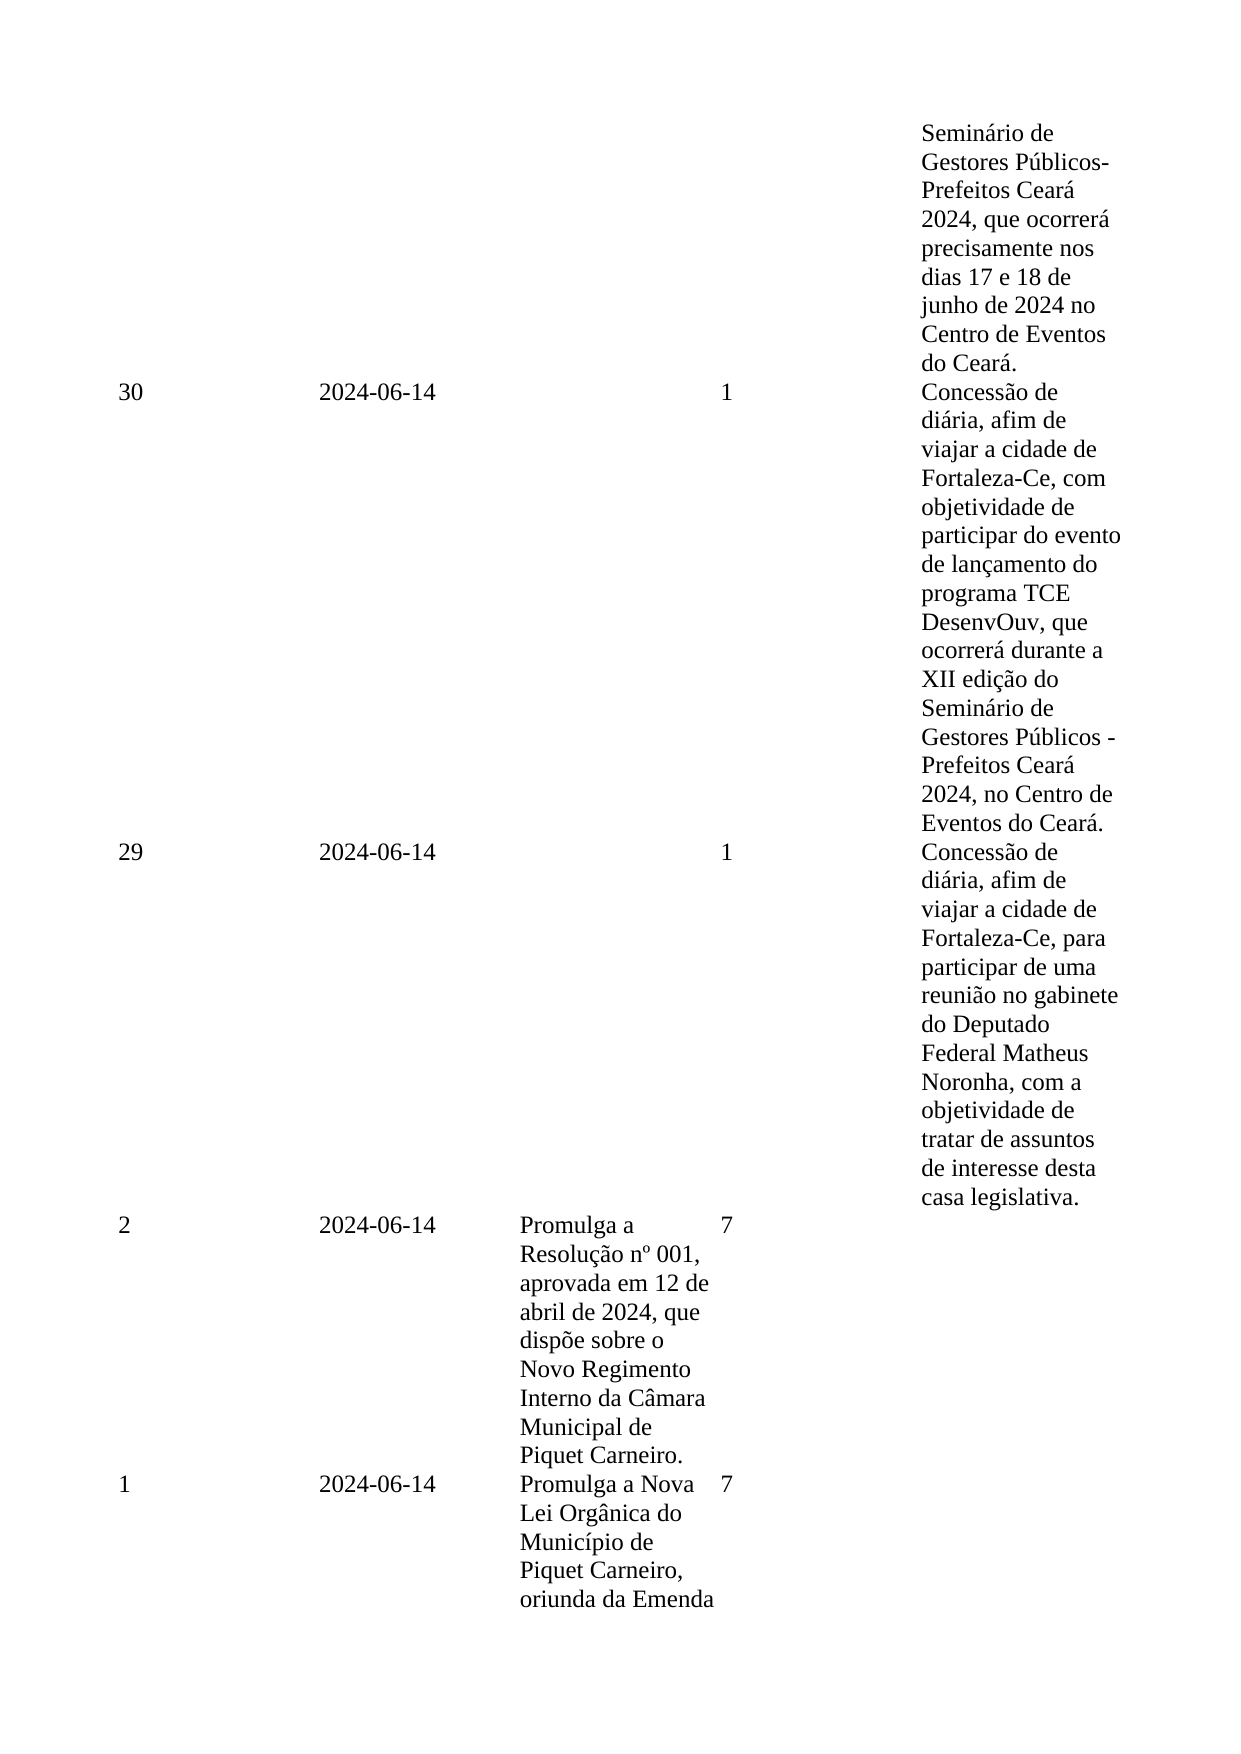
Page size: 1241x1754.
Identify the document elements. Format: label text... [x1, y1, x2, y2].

table_cell 2024-06-14 [319, 1469, 519, 1613]
table_cell Promulga a Resolução nº 001, aprovada em 12 de abril de 2024, que dispõe sobre o Novo Regimento Interno da Câmara Municipal de Piquet Carneiro. [520, 1211, 720, 1469]
table_cell Seminário de Gestores Públicos-Prefeitos Ceará 2024, que ocorrerá precisamente nos dias 17 e 18 de junho de 2024 no Centro de Eventos do Ceará. [921, 118, 1122, 377]
table_cell 2 [118, 1211, 319, 1469]
table_cell 30 [118, 377, 319, 837]
table_cell [720, 118, 921, 377]
table_cell [520, 837, 720, 1211]
table_cell Promulga a Nova Lei Orgânica do Município de Piquet Carneiro, oriunda da Emenda [520, 1469, 720, 1613]
table_cell 1 [720, 377, 921, 837]
table_cell [319, 118, 519, 377]
table_cell [921, 1469, 1122, 1613]
table_cell 29 [118, 837, 319, 1211]
table_cell 2024-06-14 [319, 377, 519, 837]
table_cell Concessão de diária, afim de viajar a cidade de Fortaleza-Ce, para participar de uma reunião no gabinete do Deputado Federal Matheus Noronha, com a objetividade de tratar de assuntos de interesse desta casa legislativa. [921, 837, 1122, 1211]
table_cell [520, 118, 720, 377]
table_cell [118, 118, 319, 377]
table_cell 2024-06-14 [319, 837, 519, 1211]
table_cell 1 [720, 837, 921, 1211]
table_cell 1 [118, 1469, 319, 1613]
table_cell 7 [720, 1469, 921, 1613]
table_cell 7 [720, 1211, 921, 1469]
table_cell [520, 377, 720, 837]
table_cell Concessão de diária, afim de viajar a cidade de Fortaleza-Ce, com objetividade de participar do evento de lançamento do programa TCE DesenvOuv, que ocorrerá durante a XII edição do Seminário de Gestores Públicos -Prefeitos Ceará 2024, no Centro de Eventos do Ceará. [921, 377, 1122, 837]
table_cell 2024-06-14 [319, 1211, 519, 1469]
table_cell [921, 1211, 1122, 1469]
